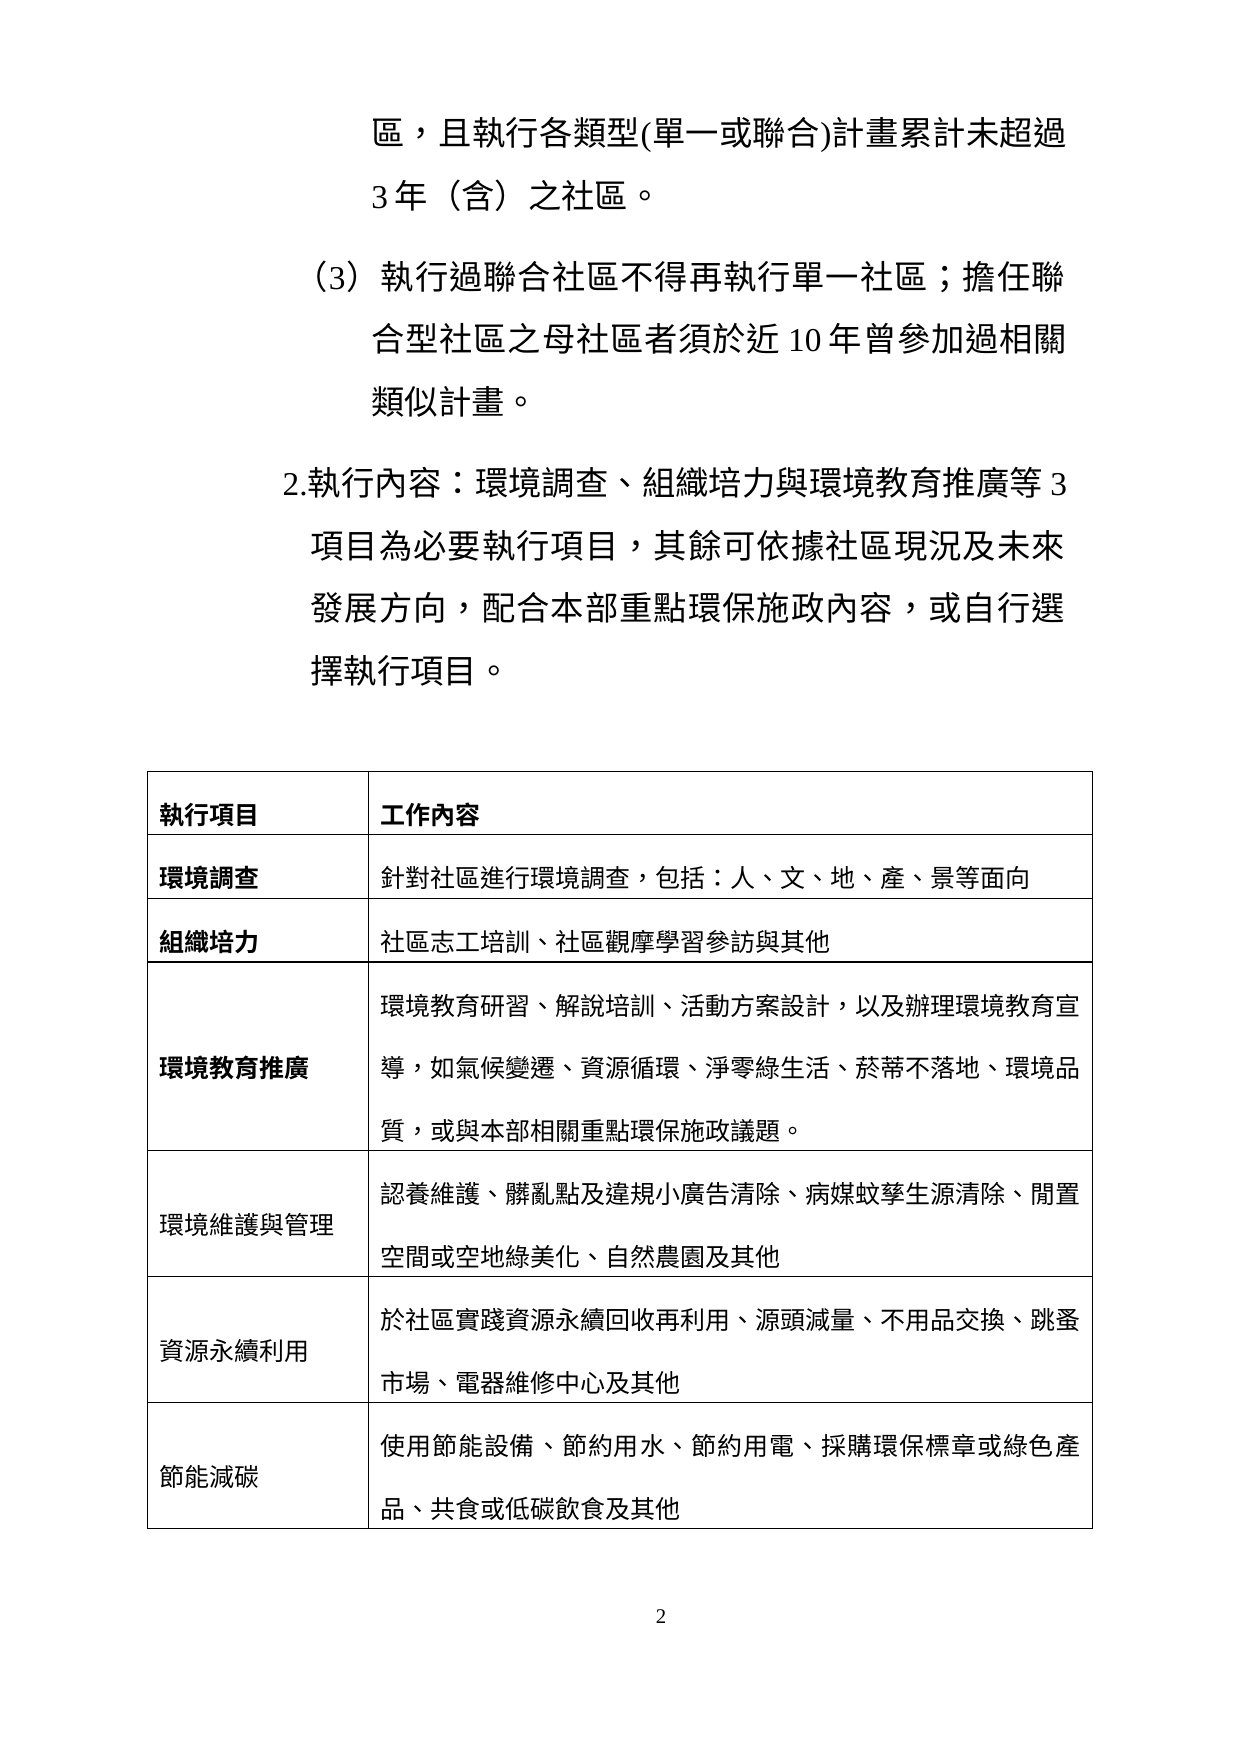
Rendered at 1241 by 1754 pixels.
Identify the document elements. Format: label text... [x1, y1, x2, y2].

table_cell 資源永續利用 [148, 1277, 368, 1402]
table_header 執行項目 [148, 772, 368, 834]
text 2.執行內容：環境調查、組織培力與環境教育推廣等3項目為必要執行項目，其餘可依據社區現況及未來發展方向，配合本部重點環保施政內容，或自行選擇執行項目。 [282, 439, 1067, 689]
table_cell 針對社區進行環境調查，包括：人、文、地、產、景等面向 [369, 835, 1092, 898]
table_header 工作內容 [369, 772, 1092, 834]
table_cell 組織培力 [148, 899, 368, 961]
table_cell 環境教育研習、解說培訓、活動方案設計，以及辦理環境教育宣導，如氣候變遷、資源循環、淨零綠生活、菸蒂不落地、環境品質，或與本部相關重點環保施政議題。 [369, 963, 1092, 1150]
table_cell 環境調查 [148, 835, 368, 898]
table_cell 認養維護、髒亂點及違規小廣告清除、病媒蚊孳生源清除、閒置空間或空地綠美化、自然農園及其他 [369, 1151, 1092, 1276]
text （3）執行過聯合社區不得再執行單一社區；擔任聯合型社區之母社區者須於近10年曾參加過相關類似計畫。 [294, 233, 1067, 421]
table_cell 環境維護與管理 [148, 1151, 368, 1276]
table_cell 環境教育推廣 [148, 963, 368, 1150]
table_cell 於社區實踐資源永續回收再利用、源頭減量、不用品交換、跳蚤市場、電器維修中心及其他 [369, 1277, 1092, 1402]
table_cell 社區志工培訓、社區觀摩學習參訪與其他 [369, 899, 1092, 961]
table_cell 節能減碳 [148, 1403, 368, 1528]
table_cell 使用節能設備、節約用水、節約用電、採購環保標章或綠色產品、共食或低碳飲食及其他 [369, 1403, 1092, 1528]
text 區，且執行各類型(單一或聯合)計畫累計未超過3年（含）之社區。 [294, 89, 1067, 214]
